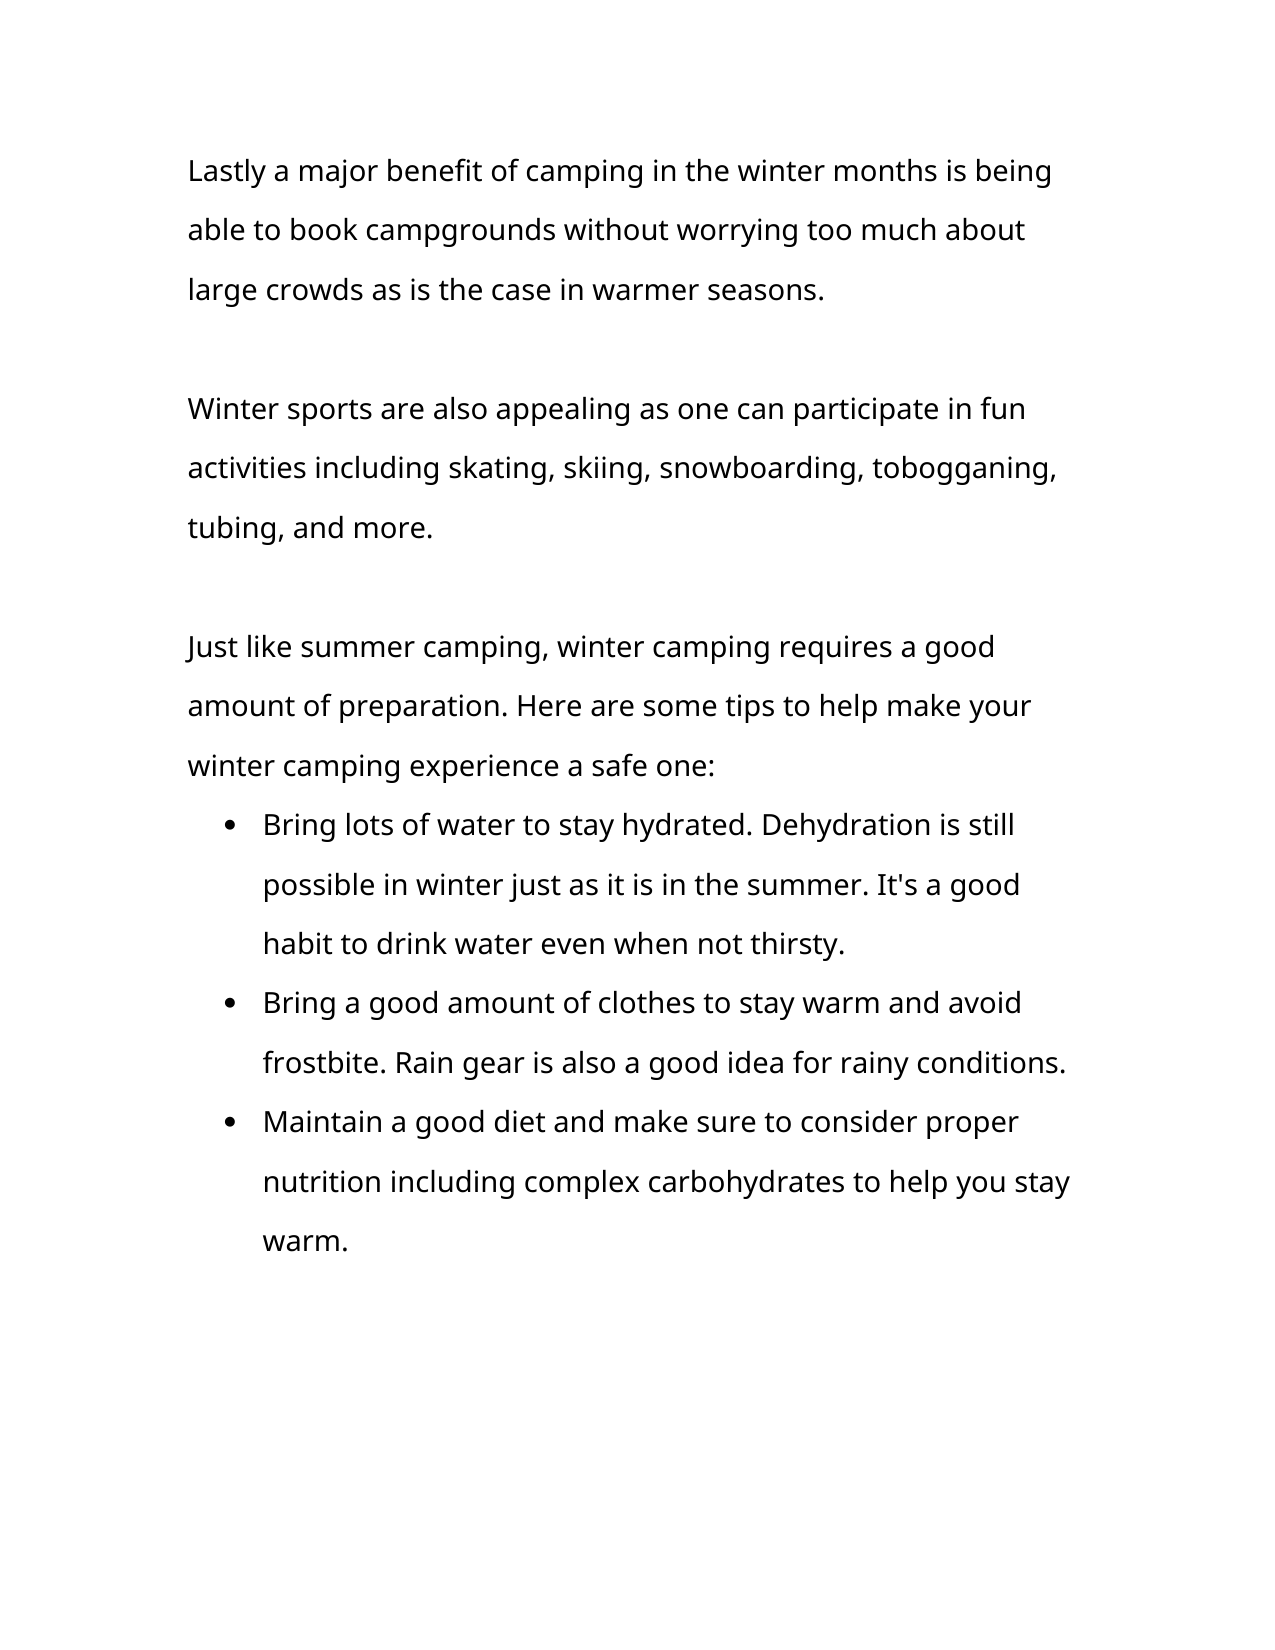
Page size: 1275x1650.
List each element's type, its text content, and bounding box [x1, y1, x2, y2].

list Bring lots of water to stay hydrated. Dehydration is still possible in winter just as it is in the summer. It's a good habit to drink water even when not thirsty. [225, 804, 1087, 963]
list Bring a good amount of clothes to stay warm and avoid frostbite. Rain gear is also a good idea for rainy conditions. [225, 983, 1087, 1082]
list Maintain a good diet and make sure to consider proper nutrition including complex carbohydrates to help you stay warm. [225, 1102, 1087, 1260]
text Winter sports are also appealing as one can participate in fun activities including skating, skiing, snowboarding, tobogganing, tubing, and more. [187, 388, 1087, 547]
text Just like summer camping, winter camping requires a good amount of preparation. Here are some tips to help make your winter camping experience a safe one: [187, 626, 1087, 784]
text Lastly a major benefit of camping in the winter months is being able to book campgrounds without worrying too much about large crowds as is the case in warmer seasons. [187, 150, 1087, 309]
